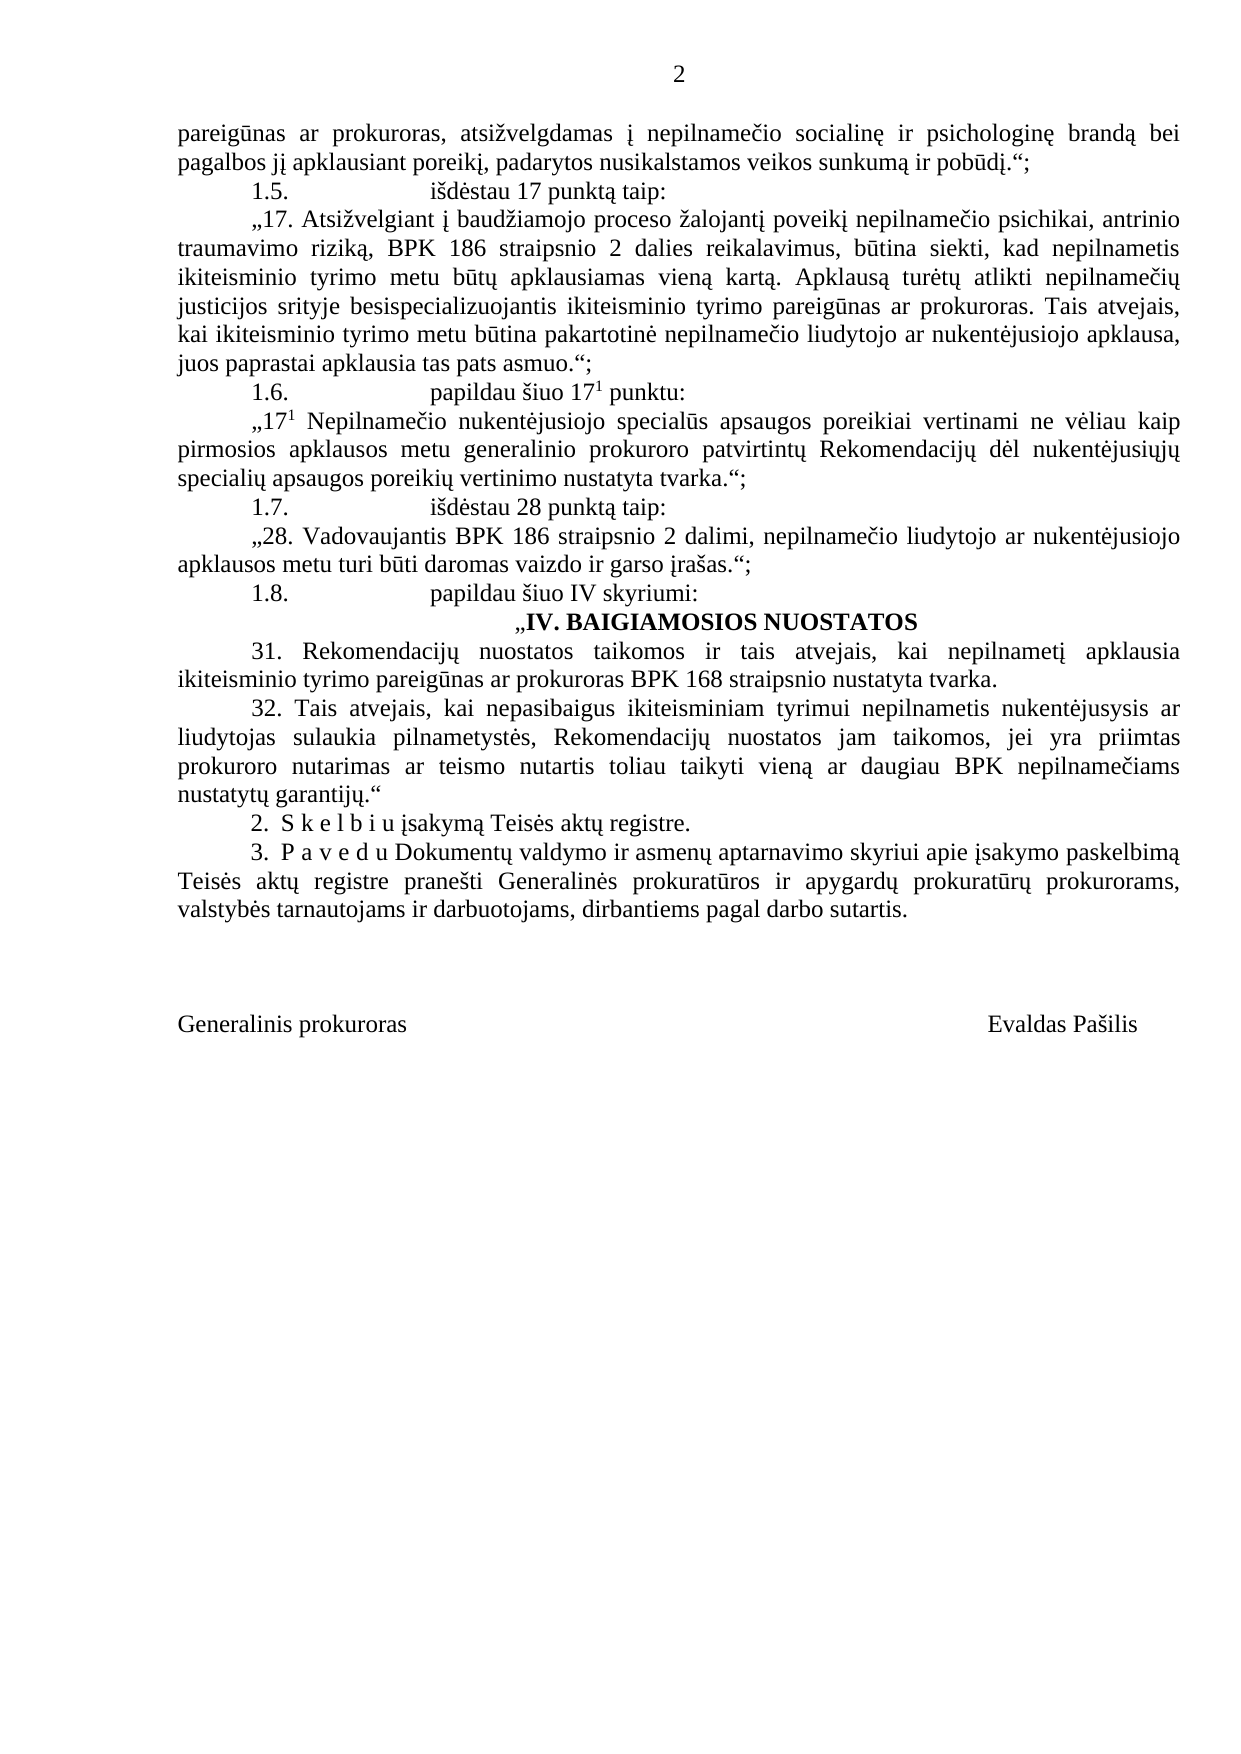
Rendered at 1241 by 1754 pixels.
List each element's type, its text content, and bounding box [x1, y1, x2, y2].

text „IV. BAIGIAMOSIOS NUOSTATOS [177, 607, 1181, 636]
text 1.5. išdėstau 17 punktą taip: [251, 176, 1181, 204]
text Generalinis prokuroras Evaldas Pašilis [177, 1009, 1181, 1038]
text 32. Tais atvejais, kai nepasibaigus ikiteisminiam tyrimui nepilnametis nukentėjusysis ar liudytojas sulaukia pilnametystės, Rekomendacijų nuostatos jam taikomos, jei yra priimtas prokuroro nutarimas ar teismo nutartis toliau taikyti vieną ar daugiau BPK nepilnamečiams nustatytų garantijų.“ [177, 693, 1181, 808]
text 1.7. išdėstau 28 punktą taip: [251, 492, 1181, 521]
text pareigūnas ar prokuroras, atsižvelgdamas į nepilnamečio socialinę ir psichologinę brandą bei pagalbos jį apklausiant poreikį, padarytos nusikalstamos veikos sunkumą ir pobūdį.“; [177, 118, 1181, 176]
text 3. P a v e d u Dokumentų valdymo ir asmenų aptarnavimo skyriui apie įsakymo paskelbimą Teisės aktų registre pranešti Generalinės prokuratūros ir apygardų prokuratūrų prokurorams, valstybės tarnautojams ir darbuotojams, dirbantiems pagal darbo sutartis. [177, 837, 1181, 923]
text 2. S k e l b i u įsakymą Teisės aktų registre. [250, 808, 1181, 837]
text „17. Atsižvelgiant į baudžiamojo proceso žalojantį poveikį nepilnamečio psichikai, antrinio traumavimo riziką, BPK 186 straipsnio 2 dalies reikalavimus, būtina siekti, kad nepilnametis ikiteisminio tyrimo metu būtų apklausiamas vieną kartą. Apklausą turėtų atlikti nepilnamečių justicijos srityje besispecializuojantis ikiteisminio tyrimo pareigūnas ar prokuroras. Tais atvejais, kai ikiteisminio tyrimo metu būtina pakartotinė nepilnamečio liudytojo ar nukentėjusiojo apklausa, juos paprastai apklausia tas pats asmuo.“; [177, 204, 1181, 377]
text „28. Vadovaujantis BPK 186 straipsnio 2 dalimi, nepilnamečio liudytojo ar nukentėjusiojo apklausos metu turi būti daromas vaizdo ir garso įrašas.“; [177, 521, 1181, 578]
text 1.8. papildau šiuo IV skyriumi: [251, 578, 1181, 607]
text „171 Nepilnamečio nukentėjusiojo specialūs apsaugos poreikiai vertinami ne vėliau kaip pirmosios apklausos metu generalinio prokuroro patvirtintų Rekomendacijų dėl nukentėjusiųjų specialių apsaugos poreikių vertinimo nustatyta tvarka.“; [177, 406, 1181, 492]
text 1.6. papildau šiuo 171 punktu: [251, 377, 1181, 406]
text 31. Rekomendacijų nuostatos taikomos ir tais atvejais, kai nepilnametį apklausia ikiteisminio tyrimo pareigūnas ar prokuroras BPK 168 straipsnio nustatyta tvarka. [177, 636, 1181, 693]
